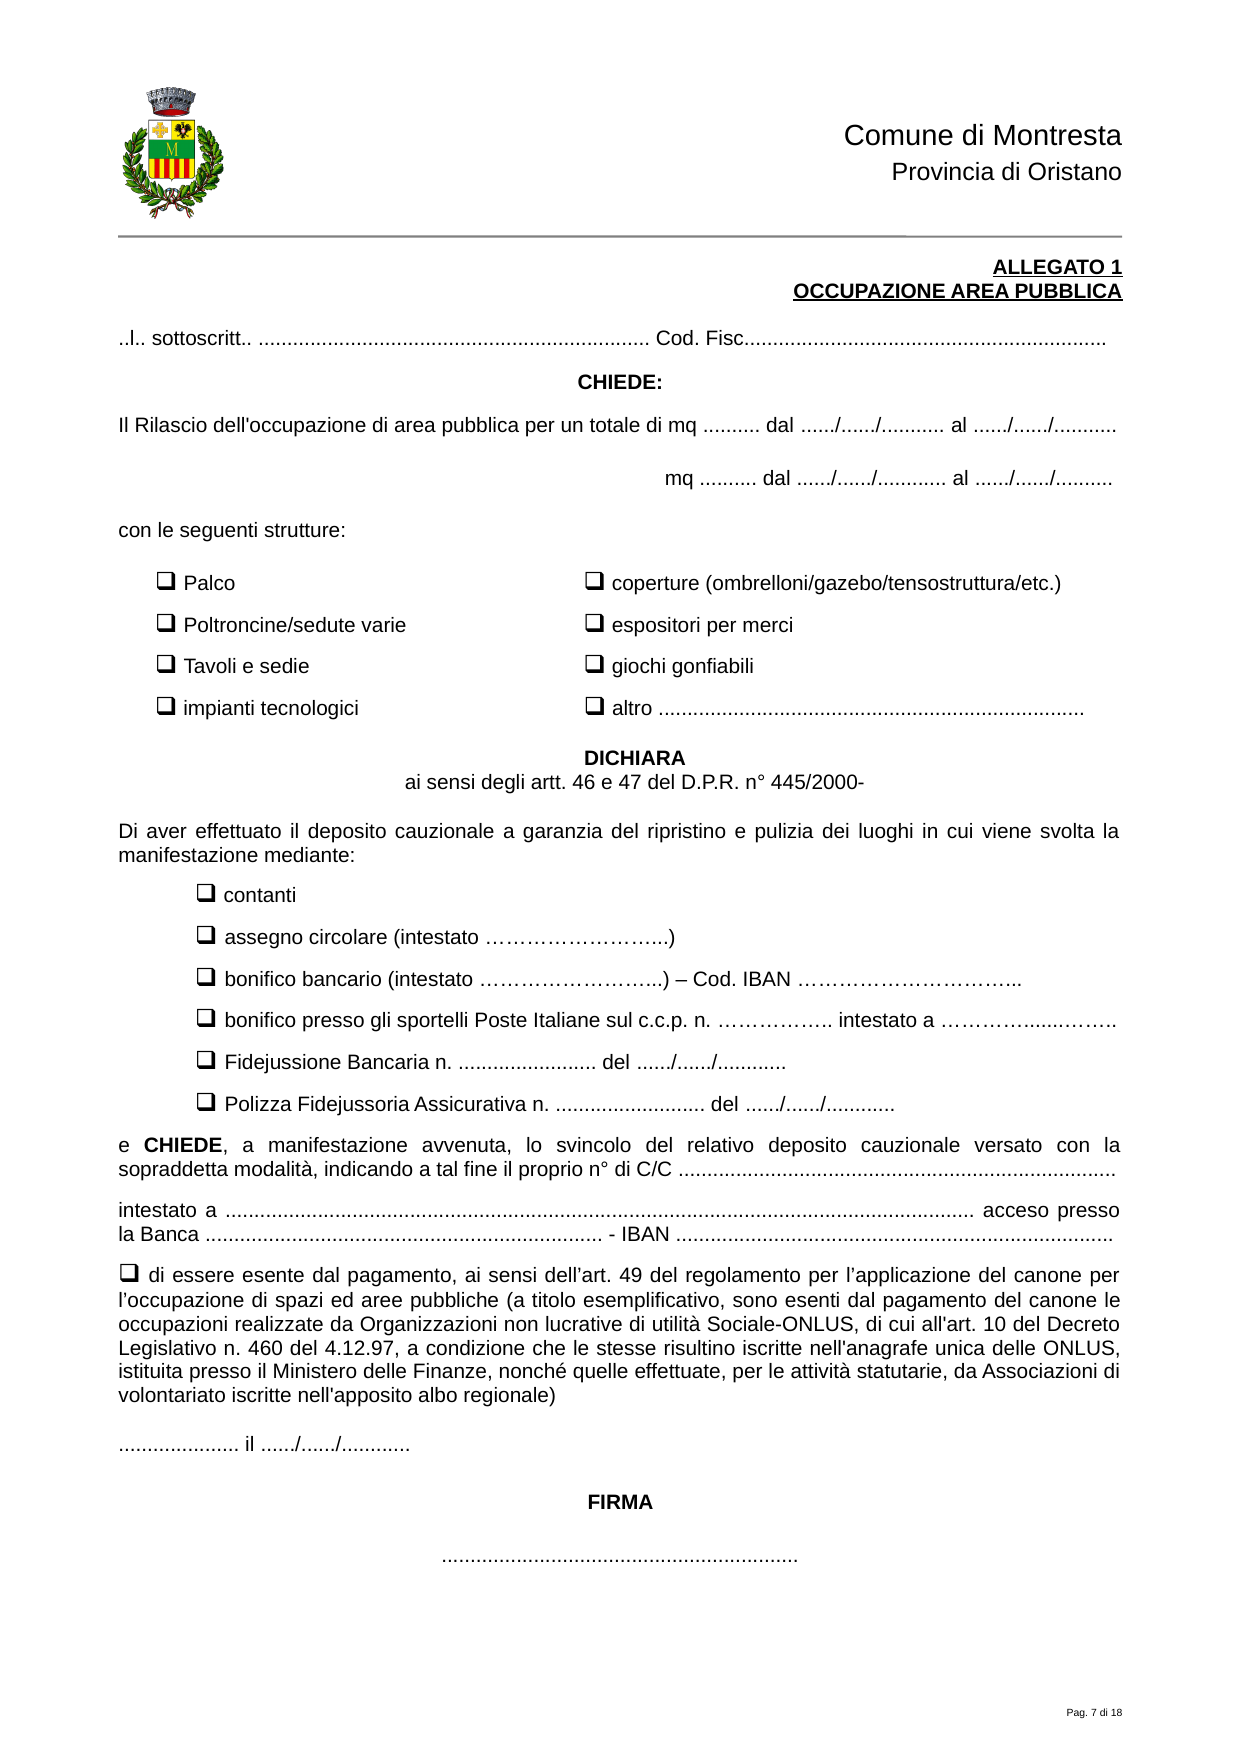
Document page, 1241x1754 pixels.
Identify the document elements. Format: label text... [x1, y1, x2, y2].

text .............................................................. [118, 1543, 1122, 1567]
text con le seguenti strutture: [118, 518, 1122, 542]
text  bonifico presso gli sportelli Poste Italiane sul c.c.p. n. …………….. intestato a ………….......…….. [195, 1008, 1122, 1033]
text Provincia di Oristano [224, 157, 1122, 185]
subtitle ai sensi degli artt. 46 e 47 del D.P.R. n° 445/2000- [148, 770, 1122, 794]
text Il Rilascio dell'occupazione di area pubblica per un totale di mq .......... dal ....../....../........... al ....../....../........... [118, 413, 1122, 437]
text Comune di Montresta [224, 118, 1122, 152]
text e CHIEDE, a manifestazione avvenuta, lo svincolo del relativo deposito cauzionale versato con la sopraddetta modalità, indicando a tal fine il proprio n° di C/C ............................................................................ [118, 1133, 1122, 1181]
text  di essere esente dal pagamento, ai sensi dell’art. 49 del regolamento per l’applicazione del canone per l’occupazione di spazi ed aree pubbliche (a titolo esemplificativo, sono esenti dal pagamento del canone le occupazioni realizzate da Organizzazioni non lucrative di utilità Sociale-ONLUS, di cui all'art. 10 del Decreto Legislativo n. 460 del 4.12.97, a condizione che le stesse risultino iscritte nell'anagrafe unica delle ONLUS, istituita presso il Ministero delle Finanze, nonché quelle effettuate, per le attività statutarie, da Associazioni di volontariato iscritte nell'apposito albo regionale) [118, 1262, 1122, 1407]
text ..................... il ....../....../............ [118, 1432, 1122, 1456]
text ..l.. sottoscritt.. .................................................................... Cod. Fisc............................................................... [118, 325, 1122, 349]
text CHIEDE: [118, 370, 1122, 394]
text intestato a .................................................................................................................................. acceso presso la Banca ..................................................................... - IBAN ............................................................................ [118, 1198, 1122, 1246]
picture [122, 87, 224, 219]
text ALLEGATO 1 [118, 254, 1122, 278]
text  contanti [195, 883, 1122, 908]
subtitle DICHIARA [148, 746, 1122, 770]
text Di aver effettuato il deposito cauzionale a garanzia del ripristino e pulizia dei luoghi in cui viene svolta la manifestazione mediante: [118, 819, 1122, 867]
text  Palco  coperture (ombrelloni/gazebo/tensostruttura/etc.) [155, 571, 1122, 596]
text  Polizza Fidejussoria Assicurativa n. .......................... del ....../....../............ [195, 1092, 1122, 1117]
text  bonifico bancario (intestato ……………………...) – Cod. IBAN …………………………... [195, 967, 1122, 992]
text  Poltroncine/sedute varie  espositori per merci [155, 612, 1122, 637]
text  assegno circolare (intestato ……………………...) [195, 925, 1122, 950]
text mq .......... dal ....../....../............ al ....../....../.......... [118, 466, 1122, 489]
text  Tavoli e sedie  giochi gonfiabili [155, 654, 1122, 679]
text  impianti tecnologici  altro .......................................................................... [155, 696, 1122, 721]
text  Fidejussione Bancaria n. ........................ del ....../....../............ [195, 1050, 1122, 1075]
text FIRMA [118, 1489, 1122, 1513]
text OCCUPAZIONE AREA PUBBLICA [118, 278, 1122, 302]
